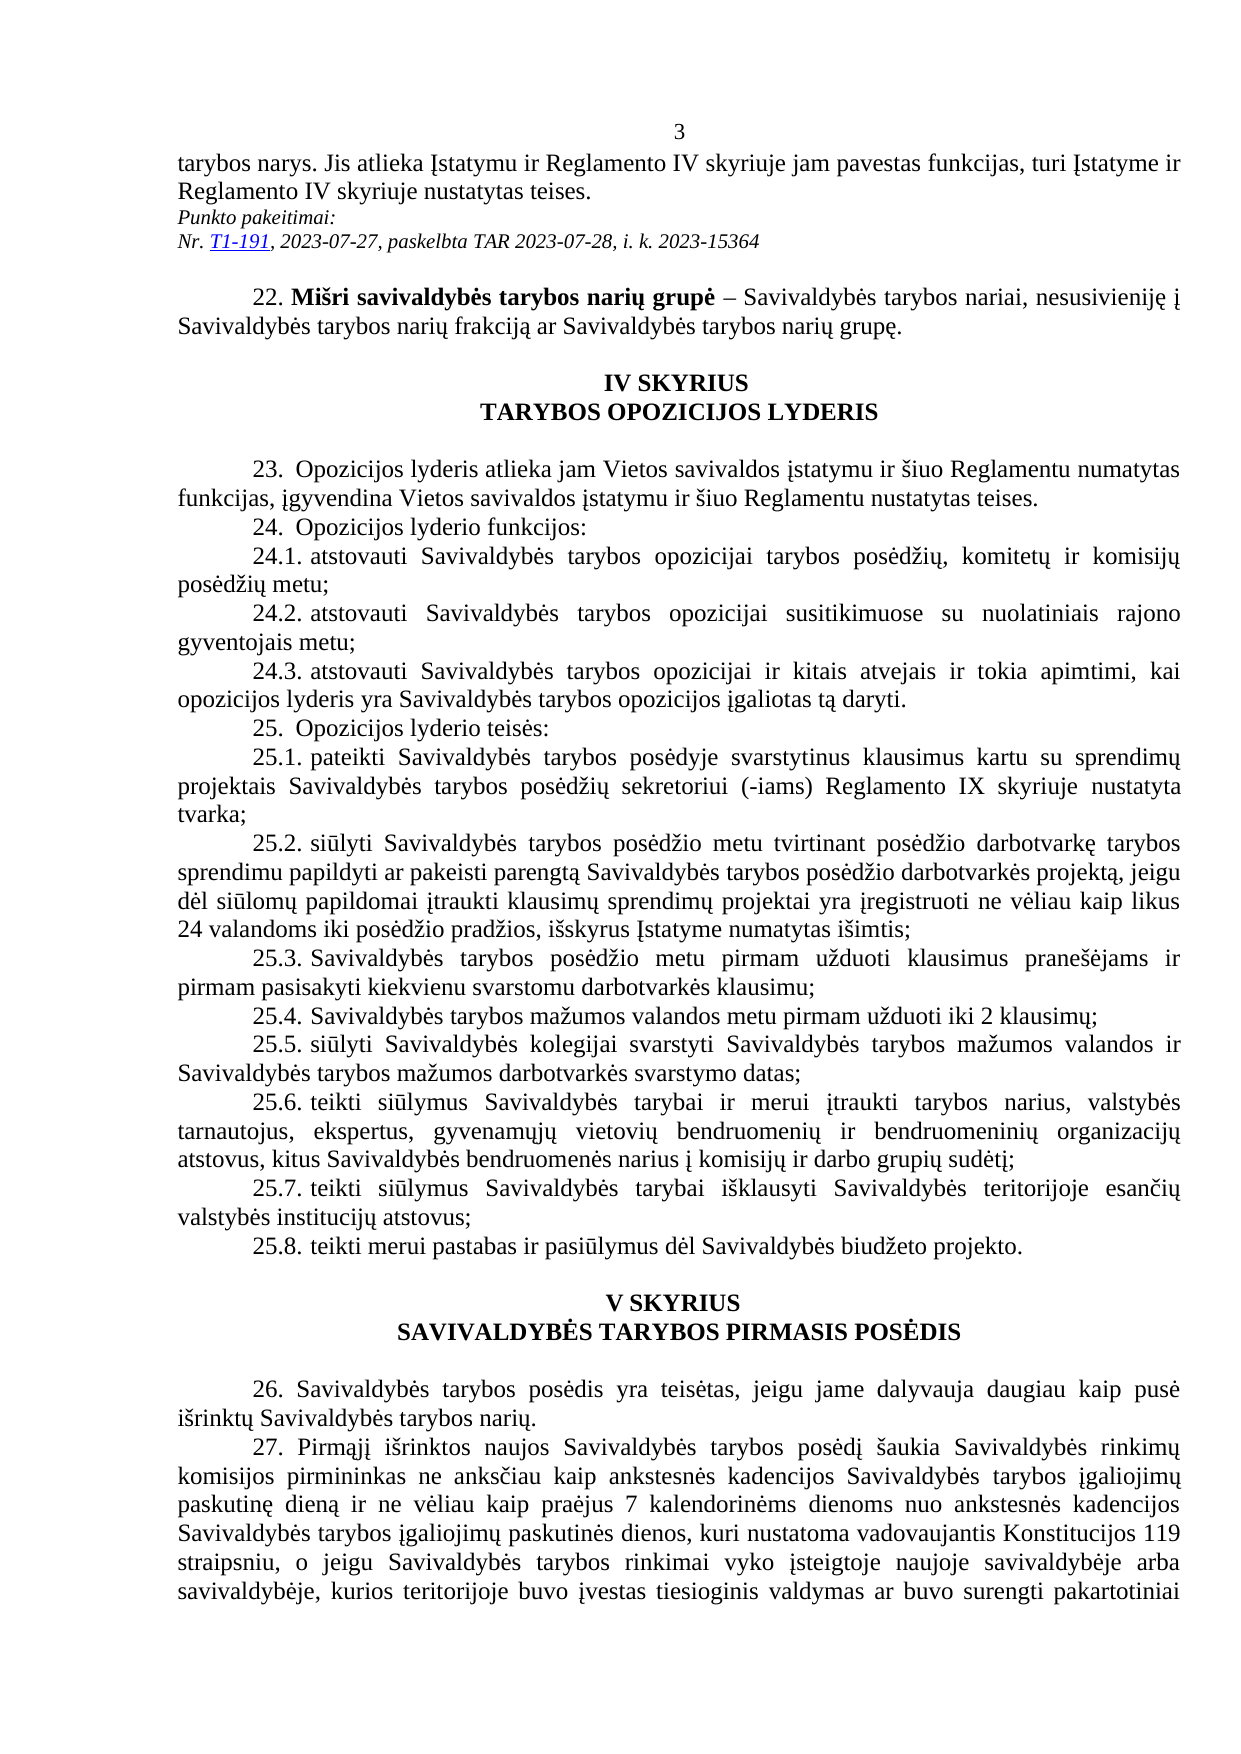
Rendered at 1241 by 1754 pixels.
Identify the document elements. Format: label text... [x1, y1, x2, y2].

text IV SKYRIUS [177, 368, 1181, 397]
text 25.4. Savivaldybės tarybos mažumos valandos metu pirmam užduoti iki 2 klausimų; [177, 1001, 1181, 1029]
text 25.5. siūlyti Savivaldybės kolegijai svarstyti Savivaldybės tarybos mažumos valandos ir Savivaldybės tarybos mažumos darbotvarkės svarstymo datas; [177, 1029, 1181, 1087]
text 26. Savivaldybės tarybos posėdis yra teisėtas, jeigu jame dalyvauja daugiau kaip pusė išrinktų Savivaldybės tarybos narių. [177, 1374, 1181, 1432]
text 24.2. atstovauti Savivaldybės tarybos opozicijai susitikimuose su nuolatiniais rajono gyventojais metu; [177, 598, 1181, 656]
text Nr. T1-191, 2023-07-27, paskelbta TAR 2023-07-28, i. k. 2023-15364 [177, 229, 1181, 253]
text V SKYRIUS [177, 1288, 1181, 1317]
text 25.3. Savivaldybės tarybos posėdžio metu pirmam užduoti klausimus pranešėjams ir pirmam pasisakyti kiekvienu svarstomu darbotvarkės klausimu; [177, 943, 1181, 1001]
text 27. Pirmąjį išrinktos naujos Savivaldybės tarybos posėdį šaukia Savivaldybės rinkimų komisijos pirmininkas ne anksčiau kaip ankstesnės kadencijos Savivaldybės tarybos įgaliojimų paskutinę dieną ir ne vėliau kaip praėjus 7 kalendorinėms dienoms nuo ankstesnės kadencijos Savivaldybės tarybos įgaliojimų paskutinės dienos, kuri nustatoma vadovaujantis Konstitucijos 119 straipsniu, o jeigu Savivaldybės tarybos rinkimai vyko įsteigtoje naujoje savivaldybėje arba savivaldybėje, kurios teritorijoje buvo įvestas tiesioginis valdymas ar buvo surengti pakartotiniai [177, 1432, 1181, 1604]
text Punkto pakeitimai: [177, 205, 1181, 229]
text 22. Mišri savivaldybės tarybos narių grupė – Savivaldybės tarybos nariai, nesusivieniję į Savivaldybės tarybos narių frakciją ar Savivaldybės tarybos narių grupę. [177, 282, 1181, 339]
text 25.6. teikti siūlymus Savivaldybės tarybai ir merui įtraukti tarybos narius, valstybės tarnautojus, ekspertus, gyvenamųjų vietovių bendruomenių ir bendruomeninių organizacijų atstovus, kitus Savivaldybės bendruomenės narius į komisijų ir darbo grupių sudėtį; [177, 1087, 1181, 1173]
text tarybos narys. Jis atlieka Įstatymu ir Reglamento IV skyriuje jam pavestas funkcijas, turi Įstatyme ir Reglamento IV skyriuje nustatytas teises. [177, 148, 1181, 205]
text 24. Opozicijos lyderio funkcijos: [177, 512, 1181, 541]
text 25.7. teikti siūlymus Savivaldybės tarybai išklausyti Savivaldybės teritorijoje esančių valstybės institucijų atstovus; [177, 1173, 1181, 1231]
text 24.1. atstovauti Savivaldybės tarybos opozicijai tarybos posėdžių, komitetų ir komisijų posėdžių metu; [177, 541, 1181, 598]
text 25. Opozicijos lyderio teisės: [177, 713, 1181, 742]
text 23. Opozicijos lyderis atlieka jam Vietos savivaldos įstatymu ir šiuo Reglamentu numatytas funkcijas, įgyvendina Vietos savivaldos įstatymu ir šiuo Reglamentu nustatytas teises. [177, 454, 1181, 512]
text 25.8. teikti merui pastabas ir pasiūlymus dėl Savivaldybės biudžeto projekto. [177, 1231, 1181, 1259]
text 25.2. siūlyti Savivaldybės tarybos posėdžio metu tvirtinant posėdžio darbotvarkę tarybos sprendimu papildyti ar pakeisti parengtą Savivaldybės tarybos posėdžio darbotvarkės projektą, jeigu dėl siūlomų papildomai įtraukti klausimų sprendimų projektai yra įregistruoti ne vėliau kaip likus 24 valandoms iki posėdžio pradžios, išskyrus Įstatyme numatytas išimtis; [177, 828, 1181, 943]
text SAVIVALDYBĖS TARYBOS PIRMASIS POSĖDIS [177, 1317, 1181, 1346]
text TARYBOS OPOZICIJOS LYDERIS [177, 397, 1181, 426]
text 25.1. pateikti Savivaldybės tarybos posėdyje svarstytinus klausimus kartu su sprendimų projektais Savivaldybės tarybos posėdžių sekretoriui (-iams) Reglamento IX skyriuje nustatyta tvarka; [177, 742, 1181, 828]
text 24.3. atstovauti Savivaldybės tarybos opozicijai ir kitais atvejais ir tokia apimtimi, kai opozicijos lyderis yra Savivaldybės tarybos opozicijos įgaliotas tą daryti. [177, 656, 1181, 713]
